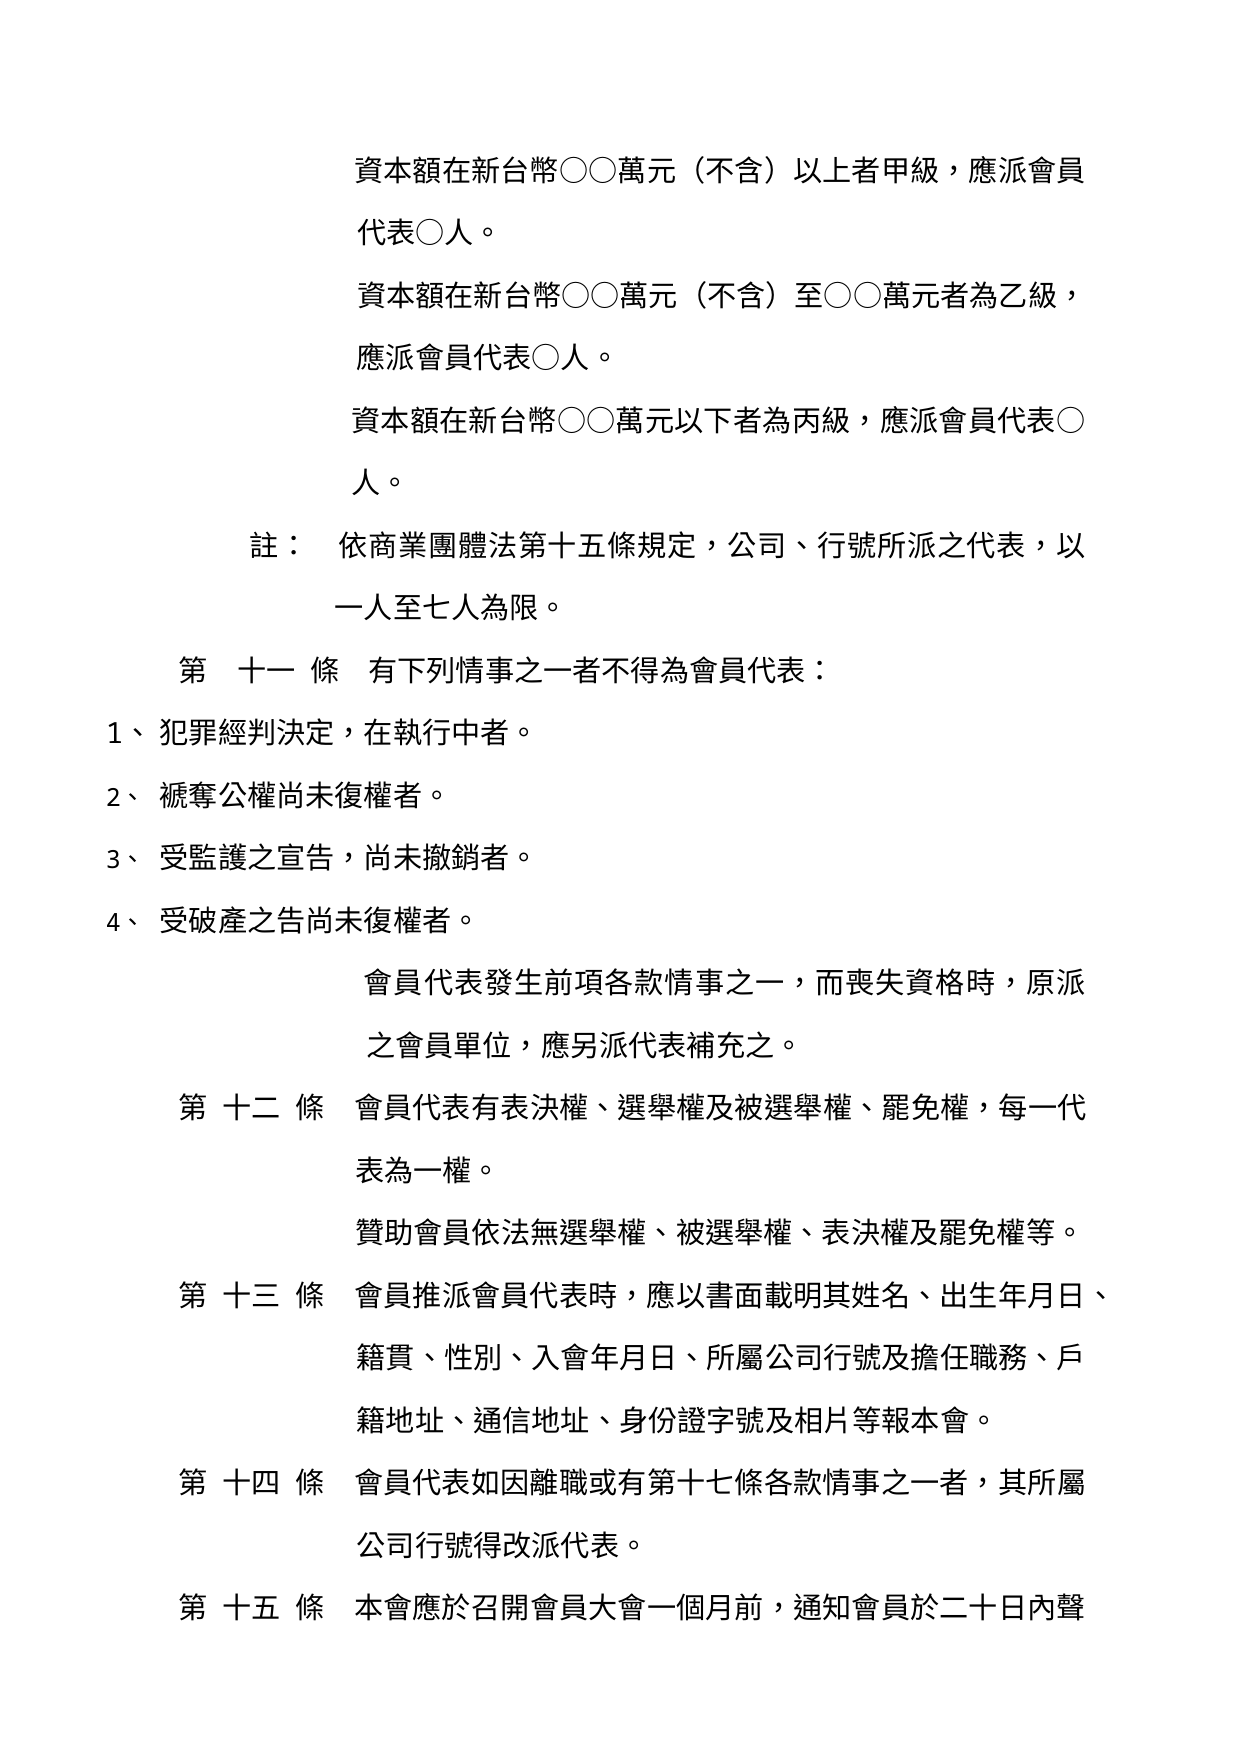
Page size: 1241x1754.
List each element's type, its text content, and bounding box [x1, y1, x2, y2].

text 第 十一 條 有下列情事之一者不得為會員代表： [178, 627, 1087, 689]
list 褫奪公權尚未復權者。 [106, 752, 1087, 814]
list 犯罪經判決定，在執行中者。 [106, 689, 1087, 752]
text 註： 依商業團體法第十五條規定，公司、行號所派之代表，以一人至七人為限。 [159, 502, 1087, 627]
text 會員代表發生前項各款情事之一，而喪失資格時，原派之會員單位，應另派代表補充之。 [364, 939, 1087, 1064]
text 第 十三 條 會員推派會員代表時，應以書面載明其姓名、出生年月日、籍貫、性別、入會年月日、所屬公司行號及擔任職務、戶籍地址、通信地址、身份證字號及相片等報本會。 [178, 1252, 1087, 1439]
list 受監護之宣告，尚未撤銷者。 [106, 814, 1087, 877]
text 第 十五 條 本會應於召開會員大會一個月前，通知會員於二十日內聲 [178, 1564, 1087, 1627]
text 資本額在新台幣○○萬元以下者為丙級，應派會員代表○人。 [351, 377, 1087, 502]
text 資本額在新台幣○○萬元（不含）至○○萬元者為乙級，應派會員代表○人。 [356, 252, 1087, 377]
text 第 十四 條 會員代表如因離職或有第十七條各款情事之一者，其所屬公司行號得改派代表。 [178, 1439, 1087, 1564]
text 資本額在新台幣○○萬元（不含）以上者甲級，應派會員代表○人。 [178, 127, 1087, 252]
text 第 十二 條 會員代表有表決權、選舉權及被選舉權、罷免權，每一代表為一權。 [178, 1064, 1087, 1189]
text 贊助會員依法無選舉權、被選舉權、表決權及罷免權等。 [326, 1189, 1087, 1252]
list 受破產之告尚未復權者。 [106, 877, 1087, 939]
